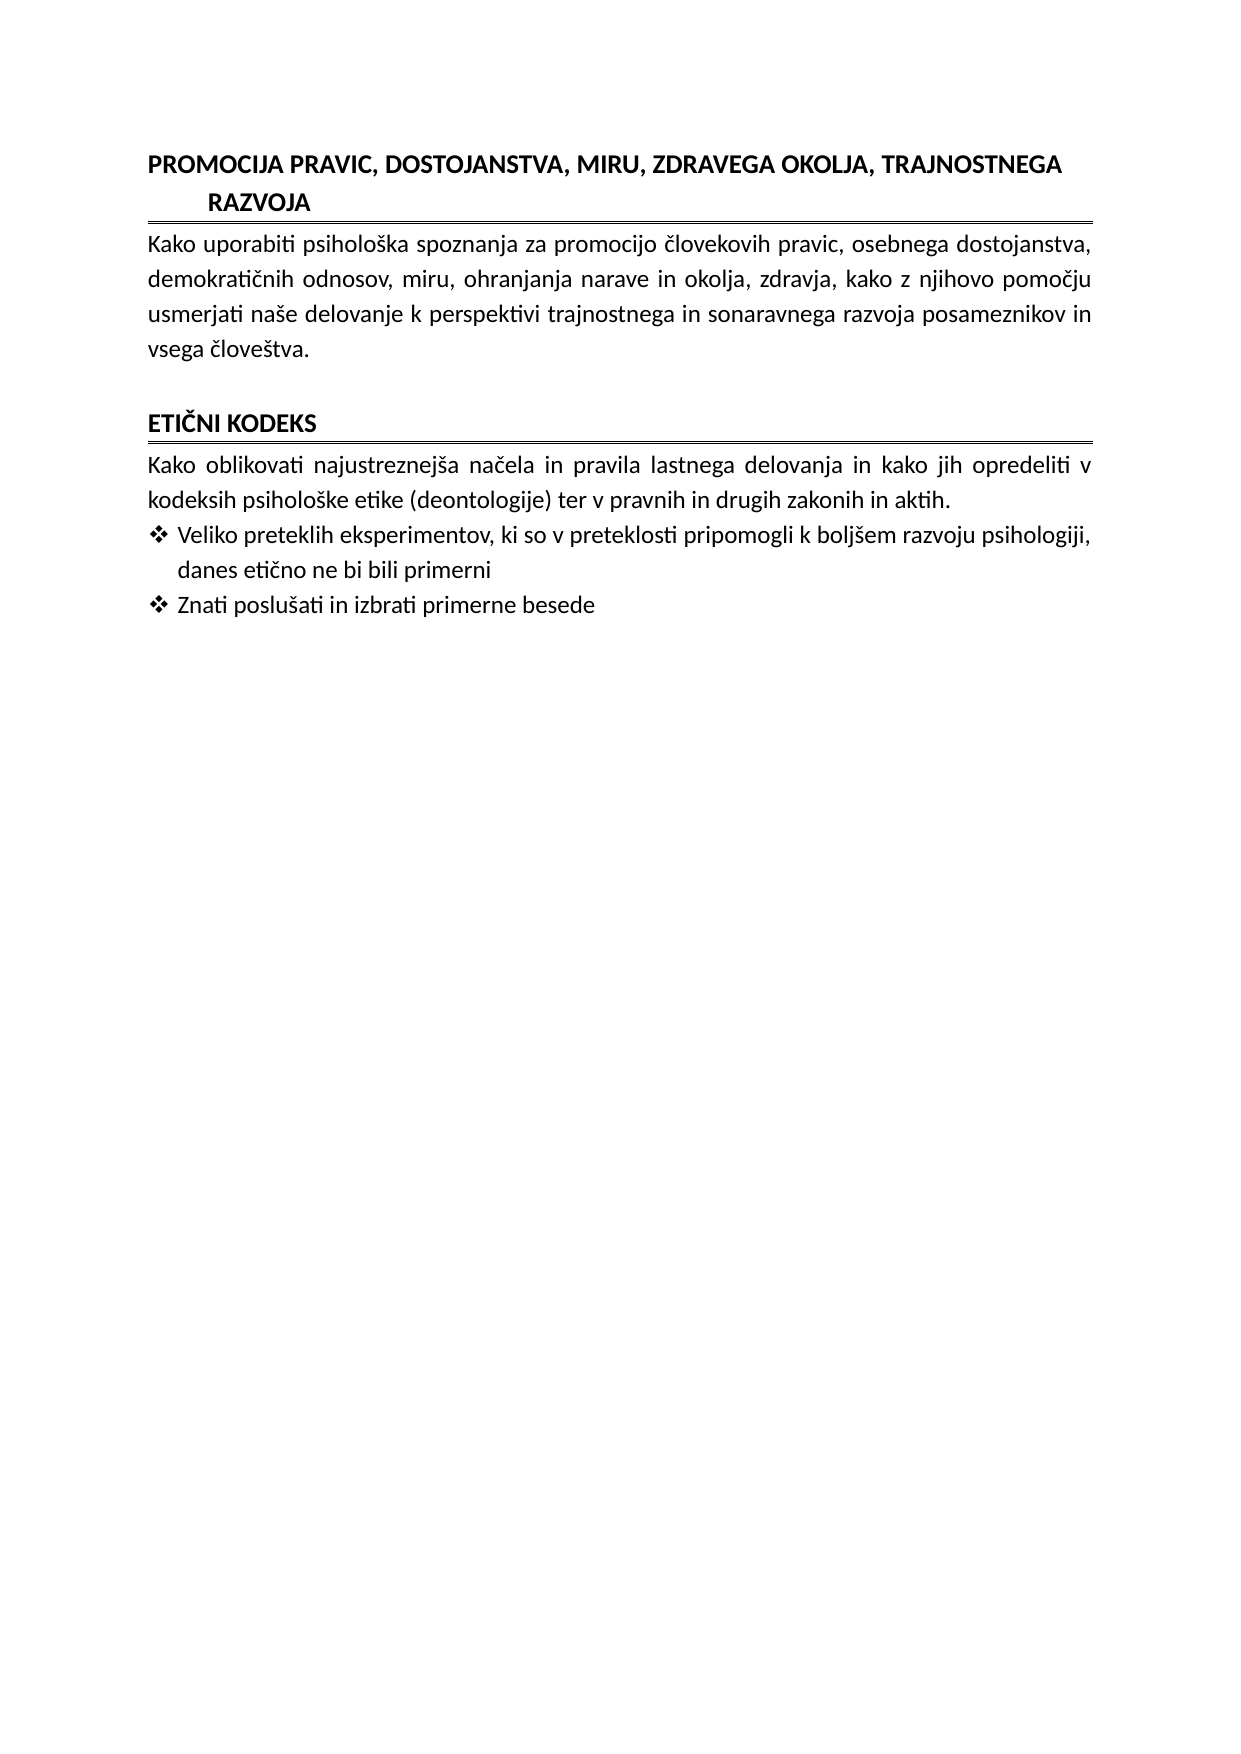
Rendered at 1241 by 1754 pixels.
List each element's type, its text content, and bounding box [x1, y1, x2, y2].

text Kako uporabiti psihološka spoznanja za promocijo človekovih pravic, osebnega dostojanstva, demokratičnih odnosov, miru, ohranjanja narave in okolja, zdravja, kako z njihovo pomočju usmerjati naše delovanje k perspektivi trajnostnega in sonaravnega razvoja posameznikov in vsega človeštva. [148, 229, 1093, 364]
list Znati poslušati in izbrati primerne besede [148, 589, 1093, 620]
subtitle Etični kodeks [148, 406, 1093, 441]
text Kako oblikovati najustreznejša načela in pravila lastnega delovanja in kako jih opredeliti v kodeksih psihološke etike (deontologije) ter v pravnih in drugih zakonih in aktih. [148, 449, 1093, 515]
list Veliko preteklih eksperimentov, ki so v preteklosti pripomogli k boljšem razvoju psihologiji, danes etično ne bi bili primerni [148, 519, 1093, 585]
subtitle Promocija pravic, dostojanstva, miru, zdravega okolja, trajnostnega razvoja [148, 148, 1093, 221]
